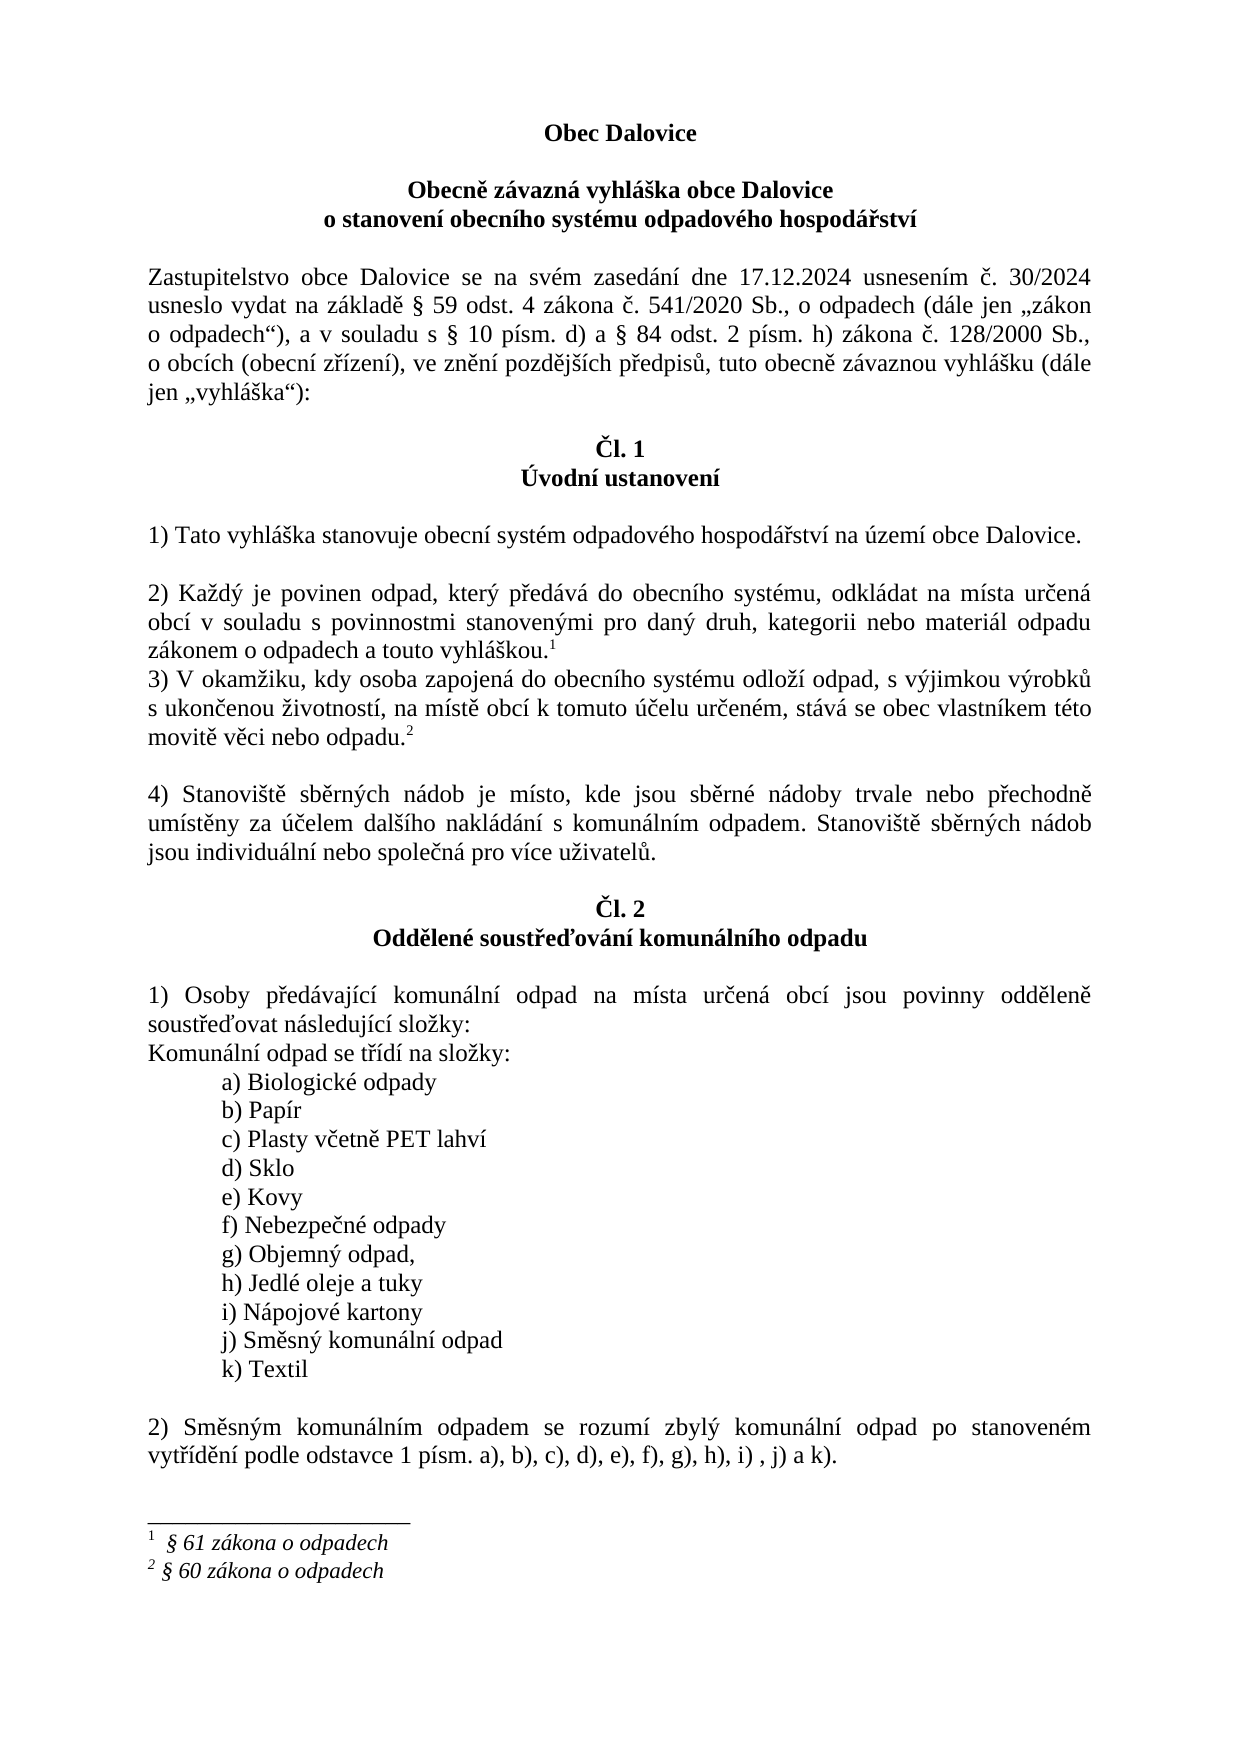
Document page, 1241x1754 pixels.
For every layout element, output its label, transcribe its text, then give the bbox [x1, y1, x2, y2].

text j) Směsný komunální odpad [148, 1326, 1092, 1354]
text Čl. 2 [148, 894, 1092, 923]
text e) Kovy [148, 1182, 1092, 1211]
text k) Textil [148, 1354, 1092, 1383]
text o stanovení obecního systému odpadového hospodářství [148, 204, 1092, 233]
text Oddělené soustřeďování komunálního odpadu [148, 923, 1092, 952]
text 4) Stanoviště sběrných nádob je místo, kde jsou sběrné nádoby trvale nebo přechodně umístěny za účelem dalšího nakládání s komunálním odpadem. Stanoviště sběrných nádob jsou individuální nebo společná pro více uživatelů. [148, 779, 1092, 866]
text Komunální odpad se třídí na složky: [148, 1038, 1092, 1067]
text Obecně závazná vyhláška obce Dalovice [148, 176, 1092, 204]
text 2) Každý je povinen odpad, který předává do obecního systému, odkládat na místa určená obcí v souladu s povinnostmi stanovenými pro daný druh, kategorii nebo materiál odpadu zákonem o odpadech a touto vyhláškou.1 [148, 578, 1092, 664]
text 1) Osoby předávající komunální odpad na místa určená obcí jsou povinny odděleně soustřeďovat následující složky: [148, 981, 1092, 1038]
text h) Jedlé oleje a tuky [148, 1268, 1092, 1297]
text g) Objemný odpad, [148, 1239, 1092, 1268]
text 2 § 60 zákona o odpadech [148, 1556, 1092, 1584]
text 1 § 61 zákona o odpadech [148, 1527, 1092, 1556]
text Zastupitelstvo obce Dalovice se na svém zasedání dne 17.12.2024 usnesením č. 30/2024 usneslo vydat na základě § 59 odst. 4 zákona č. 541/2020 Sb., o odpadech (dále jen „zákon o odpadech“), a v souladu s § 10 písm. d) a § 84 odst. 2 písm. h) zákona č. 128/2000 Sb., o obcích (obecní zřízení), ve znění pozdějších předpisů, tuto obecně závaznou vyhlášku (dále jen „vyhláška“): [148, 262, 1092, 406]
text Obec Dalovice [148, 118, 1092, 147]
text 2) Směsným komunálním odpadem se rozumí zbylý komunální odpad po stanoveném vytřídění podle odstavce 1 písm. a), b), c), d), e), f), g), h), i) , j) a k). [148, 1412, 1092, 1469]
text i) Nápojové kartony [148, 1297, 1092, 1326]
text f) Nebezpečné odpady [148, 1211, 1092, 1239]
text a) Biologické odpady [148, 1067, 1092, 1096]
text d) Sklo [148, 1153, 1092, 1182]
text 3) V okamžiku, kdy osoba zapojená do obecního systému odloží odpad, s výjimkou výrobků s ukončenou životností, na místě obcí k tomuto účelu určeném, stává se obec vlastníkem této movitě věci nebo odpadu.2 [148, 664, 1092, 751]
text c) Plasty včetně PET lahví [148, 1124, 1092, 1153]
text _____________________ [148, 1498, 1092, 1527]
text Úvodní ustanovení [148, 463, 1092, 492]
text Čl. 1 [148, 434, 1092, 463]
text 1) Tato vyhláška stanovuje obecní systém odpadového hospodářství na území obce Dalovice. [148, 521, 1092, 549]
text b) Papír [148, 1096, 1092, 1124]
